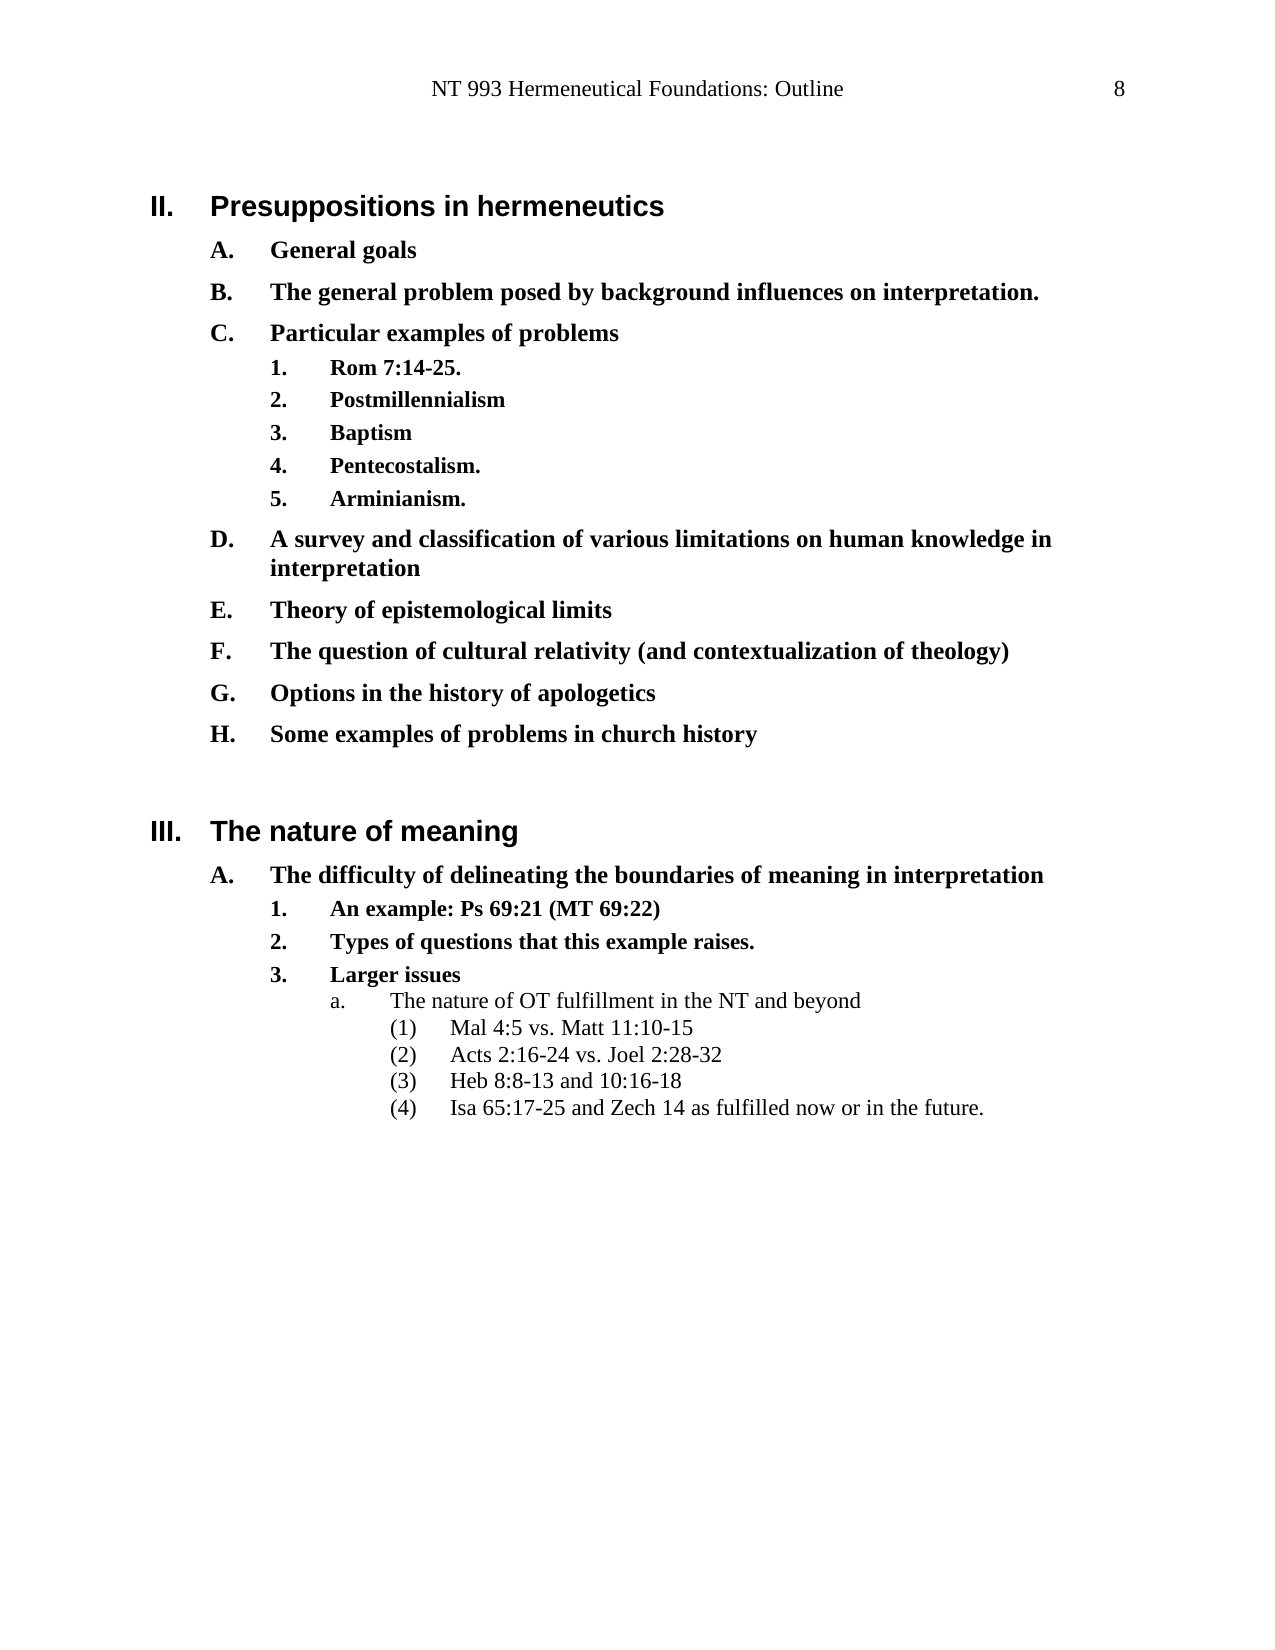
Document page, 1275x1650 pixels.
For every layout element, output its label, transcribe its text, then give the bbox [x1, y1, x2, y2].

subtitle Presuppositions in hermeneutics [150, 189, 1125, 223]
subtitle Mal 4:5 vs. Matt 11:10-15 [390, 1014, 1125, 1041]
subtitle The general problem posed by background influences on interpretation. [210, 277, 1125, 306]
subtitle Pentecostalism. [270, 452, 1125, 478]
subtitle The nature of meaning [150, 814, 1125, 847]
subtitle Acts 2:16-24 vs. Joel 2:28-32 [390, 1041, 1125, 1067]
subtitle The question of cultural relativity (and contextualization of theology) [210, 636, 1125, 665]
subtitle General goals [210, 235, 1125, 264]
subtitle Larger issues [270, 961, 1125, 987]
subtitle Options in the history of apologetics [210, 678, 1125, 707]
subtitle The difficulty of delineating the boundaries of meaning in interpretation [210, 860, 1125, 889]
subtitle Arminianism. [270, 485, 1125, 511]
subtitle Theory of epistemological limits [210, 594, 1125, 623]
subtitle Isa 65:17-25 and Zech 14 as fulfilled now or in the future. [390, 1094, 1125, 1120]
subtitle Some examples of problems in church history [210, 719, 1125, 748]
subtitle Particular examples of problems [210, 318, 1125, 347]
subtitle Baptism [270, 419, 1125, 446]
subtitle A survey and classification of various limitations on human knowledge in interpretation [210, 524, 1125, 582]
subtitle The nature of OT fulfillment in the NT and beyond [330, 987, 1125, 1014]
subtitle Postmillennialism [270, 386, 1125, 413]
subtitle Rom 7:14-25. [270, 353, 1125, 380]
subtitle Types of questions that this example raises. [270, 928, 1125, 954]
subtitle Heb 8:8-13 and 10:16-18 [390, 1067, 1125, 1094]
subtitle An example: Ps 69:21 (MT 69:22) [270, 895, 1125, 922]
